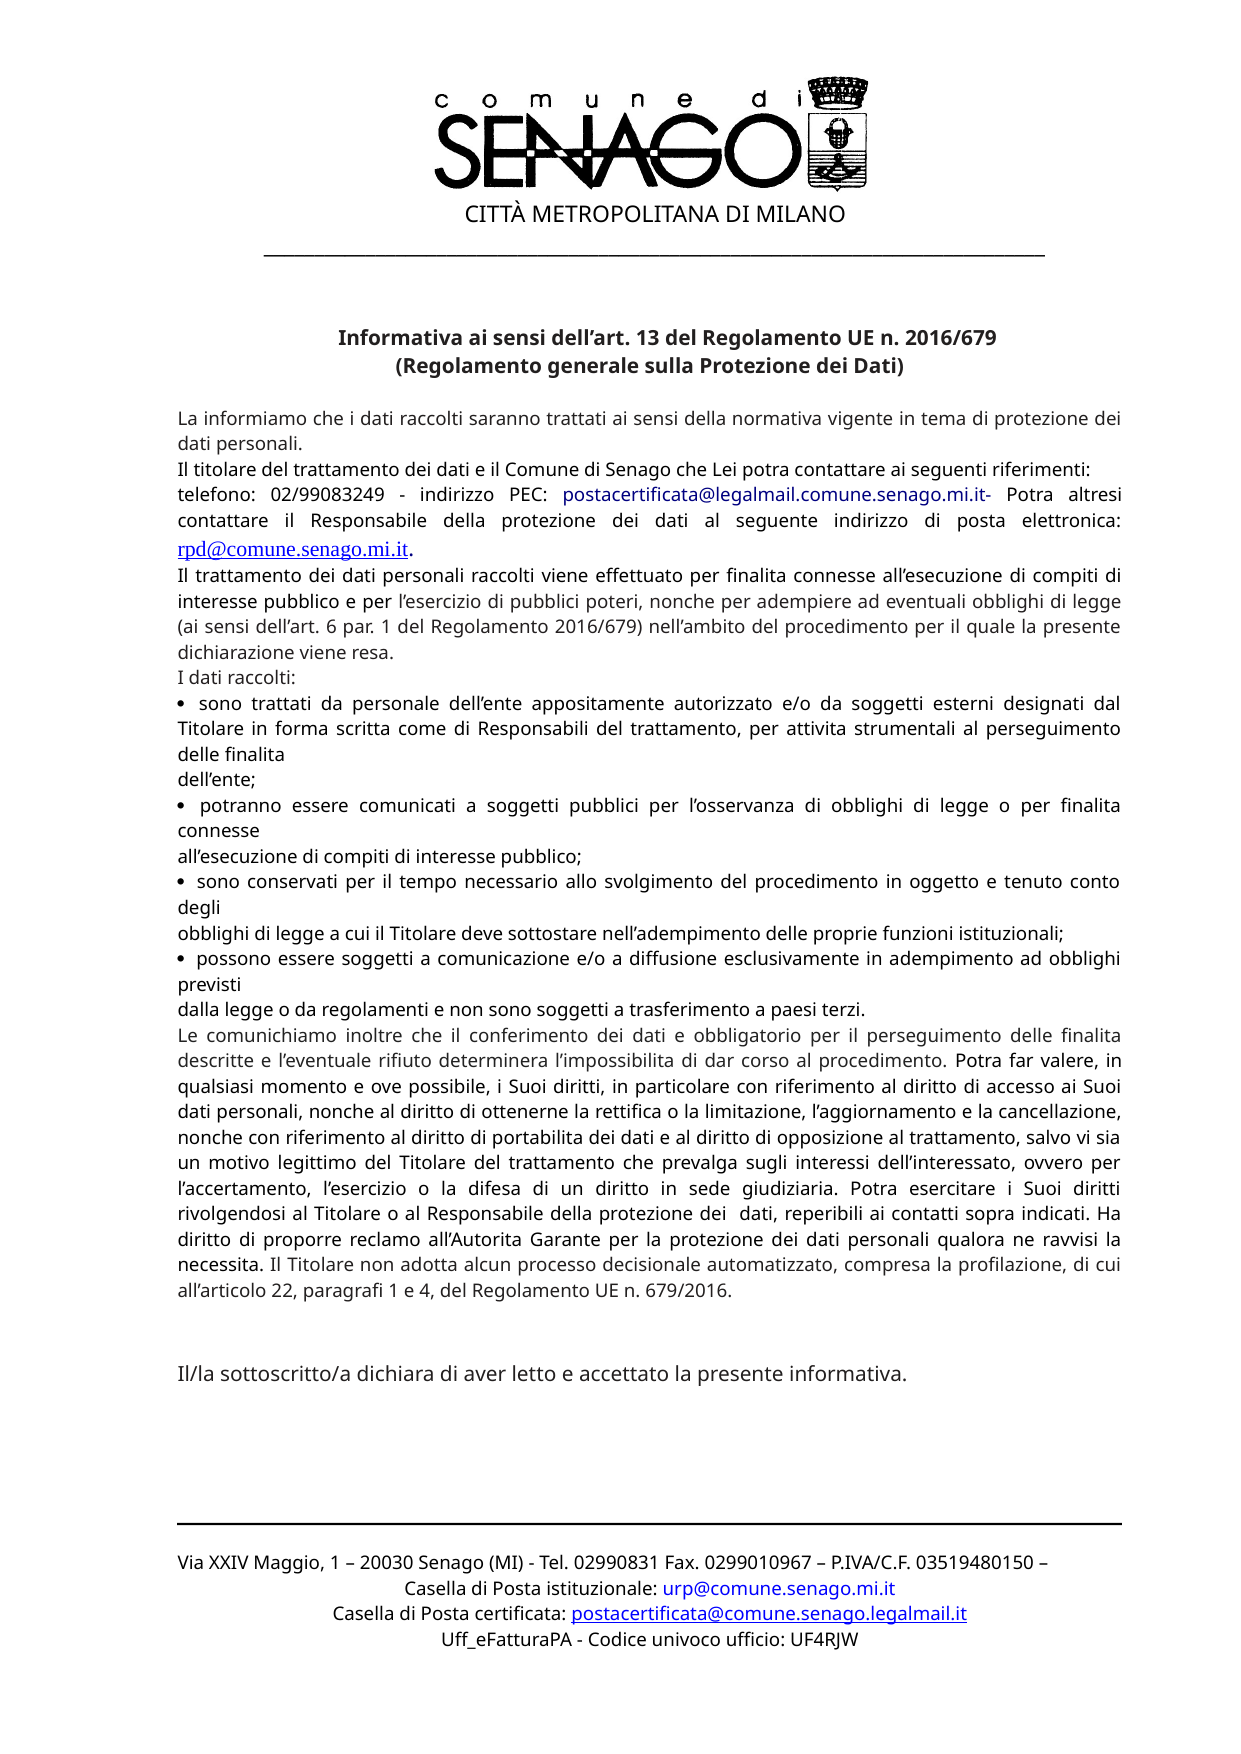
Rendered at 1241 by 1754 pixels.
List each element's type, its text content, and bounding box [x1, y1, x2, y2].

text · sono conservati per il tempo necessario allo svolgimento del procedimento in oggetto e tenuto conto degli [177, 869, 1122, 920]
picture [424, 73, 876, 198]
text obblighi di legge a cui il Titolare deve sottostare nell’adempimento delle proprie funzioni istituzionali; [177, 920, 1122, 945]
text dalla legge o da regolamenti e non sono soggetti a trasferimento a paesi terzi. [177, 996, 1122, 1022]
text I dati raccolti: [177, 665, 1122, 690]
text telefono: 02/99083249 - indirizzo PEC: postacertificata@legalmail.comune.senago.mi.it- Potra altresi contattare il Responsabile della protezione dei dati al seguente indirizzo di posta elettronica: rpd@comune.senago.mi.it. [177, 482, 1122, 563]
text La informiamo che i dati raccolti saranno trattati ai sensi della normativa vigente in tema di protezione dei dati personali. [177, 405, 1122, 456]
text (Regolamento generale sulla Protezione dei Dati) [177, 351, 1122, 380]
text Il titolare del trattamento dei dati e il Comune di Senago che Lei potra contattare ai seguenti riferimenti: [177, 456, 1122, 482]
text Informativa ai sensi dell’art. 13 del Regolamento UE n. 2016/679 [177, 323, 1116, 351]
text Il trattamento dei dati personali raccolti viene effettuato per finalita connesse all’esecuzione di compiti di interesse pubblico e per l’esercizio di pubblici poteri, nonche per adempiere ad eventuali obblighi di legge (ai sensi dell’art. 6 par. 1 del Regolamento 2016/679) nell’ambito del procedimento per il quale la presente dichiarazione viene resa. [177, 563, 1122, 665]
text · potranno essere comunicati a soggetti pubblici per l’osservanza di obblighi di legge o per finalita connesse [177, 792, 1122, 843]
text dell’ente; [177, 767, 1122, 792]
text Il/la sottoscritto/a dichiara di aver letto e accettato la presente informativa. [177, 1359, 1122, 1388]
text · possono essere soggetti a comunicazione e/o a diffusione esclusivamente in adempimento ad obblighi previsti [177, 945, 1122, 996]
text Le comunichiamo inoltre che il conferimento dei dati e obbligatorio per il perseguimento delle finalita descritte e l’eventuale rifiuto determinera l’impossibilita di dar corso al procedimento. Potra far valere, in qualsiasi momento e ove possibile, i Suoi diritti, in particolare con riferimento al diritto di accesso ai Suoi dati personali, nonche al diritto di ottenerne la rettifica o la limitazione, l’aggiornamento e la cancellazione, nonche con riferimento al diritto di portabilita dei dati e al diritto di opposizione al trattamento, salvo vi sia un motivo legittimo del Titolare del trattamento che prevalga sugli interessi dell’interessato, ovvero per l’accertamento, l’esercizio o la difesa di un diritto in sede giudiziaria. Potra esercitare i Suoi diritti rivolgendosi al Titolare o al Responsabile della protezione dei dati, reperibili ai contatti sopra indicati. Ha diritto di proporre reclamo all’Autorita Garante per la protezione dei dati personali qualora ne ravvisi la necessita. Il Titolare non adotta alcun processo decisionale automatizzato, compresa la profilazione, di cui all’articolo 22, paragrafi 1 e 4, del Regolamento UE n. 679/2016. [177, 1022, 1122, 1303]
text all’esecuzione di compiti di interesse pubblico; [177, 843, 1122, 869]
text · sono trattati da personale dell’ente appositamente autorizzato e/o da soggetti esterni designati dal Titolare in forma scritta come di Responsabili del trattamento, per attivita strumentali al perseguimento delle finalita [177, 690, 1122, 767]
